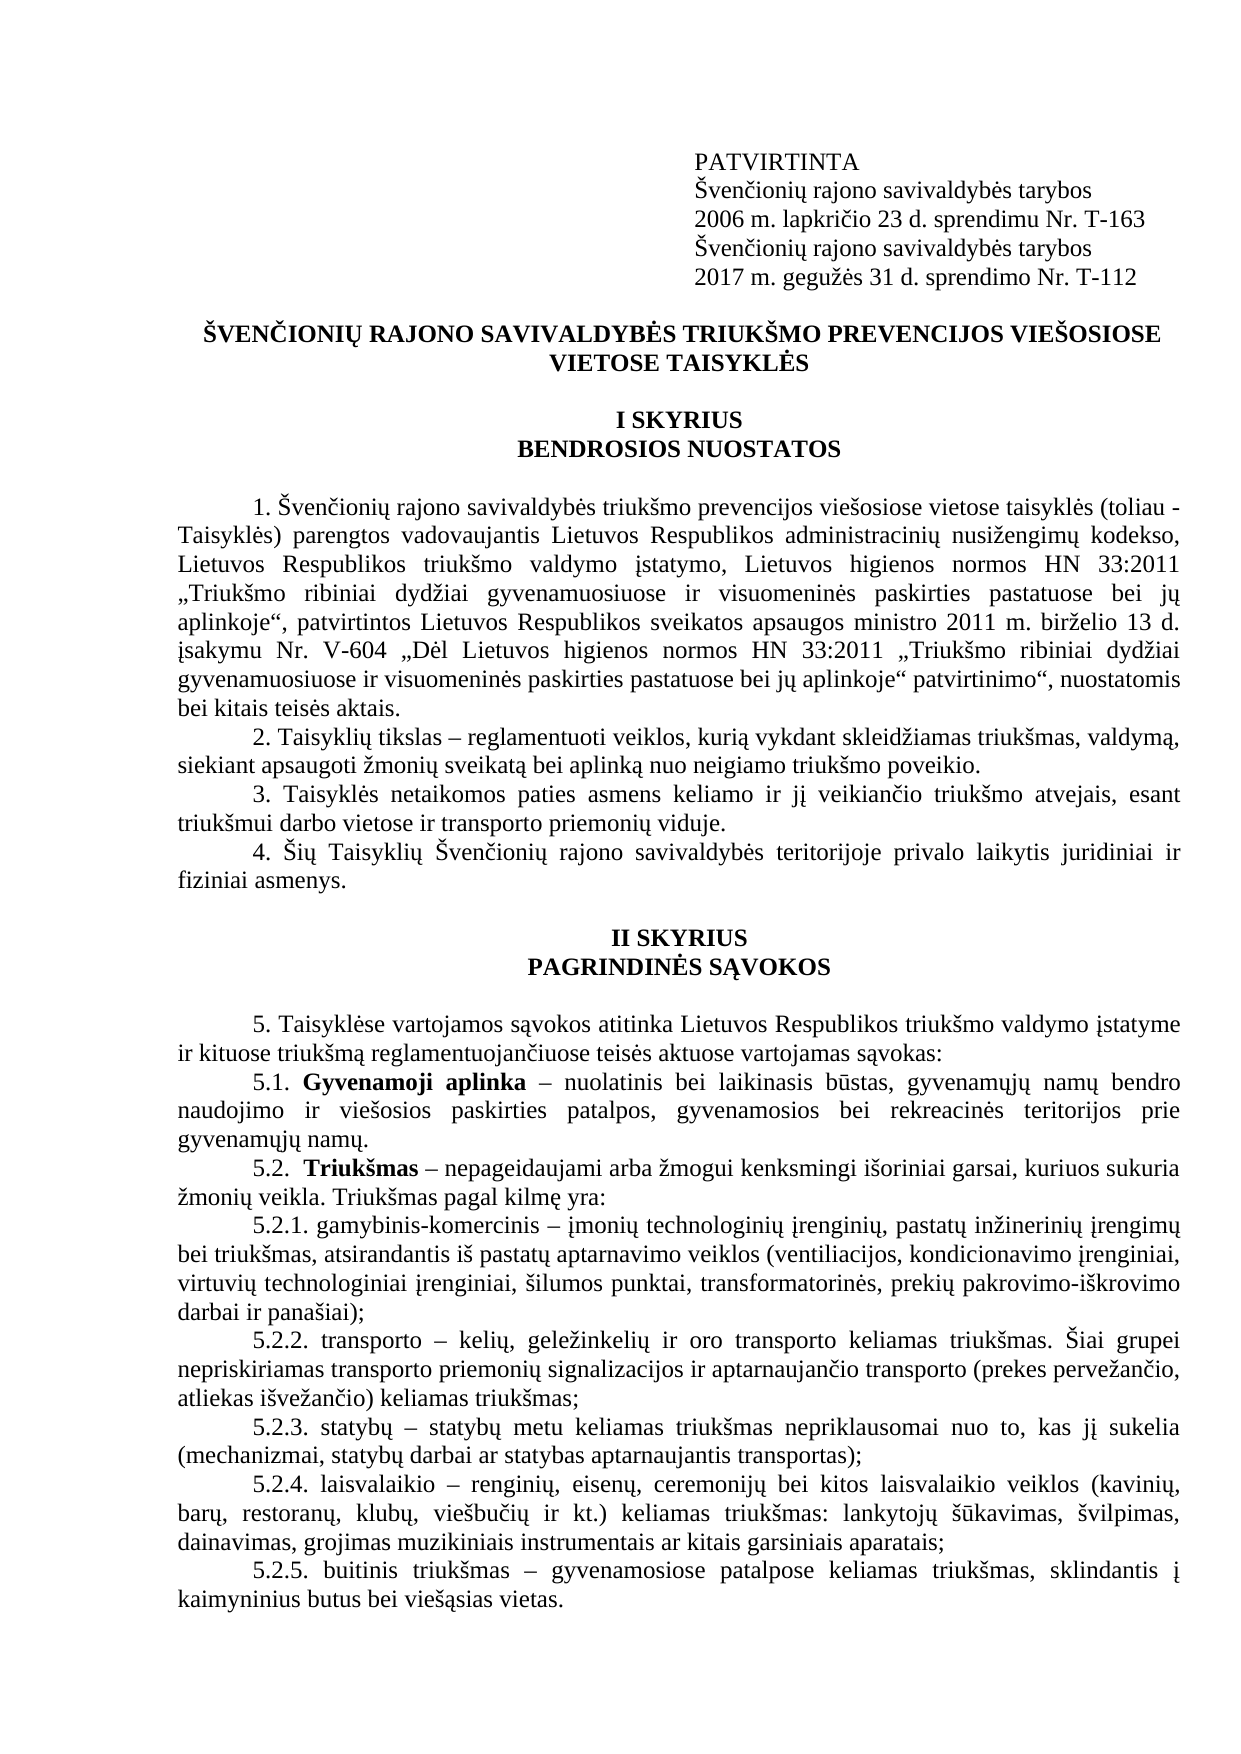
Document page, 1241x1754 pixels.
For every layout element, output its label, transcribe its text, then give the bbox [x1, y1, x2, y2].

text 4. Šių Taisyklių Švenčionių rajono savivaldybės teritorijoje privalo laikytis juridiniai ir fiziniai asmenys. [177, 837, 1181, 894]
text ŠVENČIONIŲ RAJONO SAVIVALDYBĖS TRIUKŠMO PREVENCIJOS VIEŠOSIOSE VIETOSE TAISYKLĖS [177, 319, 1181, 377]
text 5.2.3. statybų – statybų metu keliamas triukšmas nepriklausomai nuo to, kas jį sukelia (mechanizmai, statybų darbai ar statybas aptarnaujantis transportas); [177, 1412, 1181, 1469]
text Švenčionių rajono savivaldybės tarybos [694, 176, 1181, 204]
text BENDROSIOS NUOSTATOS [177, 434, 1181, 463]
text 5.2. Triukšmas – nepageidaujami arba žmogui kenksmingi išoriniai garsai, kuriuos sukuria žmonių veikla. Triukšmas pagal kilmę yra: [177, 1153, 1181, 1211]
text 5.2.1. gamybinis-komercinis – įmonių technologinių įrenginių, pastatų inžinerinių įrengimų bei triukšmas, atsirandantis iš pastatų aptarnavimo veiklos (ventiliacijos, kondicionavimo įrenginiai, virtuvių technologiniai įrenginiai, šilumos punktai, transformatorinės, prekių pakrovimo-iškrovimo darbai ir panašiai); [177, 1211, 1181, 1326]
text 2017 m. gegužės 31 d. sprendimo Nr. T-112 [177, 262, 1181, 291]
text 5.2.4. laisvalaikio – renginių, eisenų, ceremonijų bei kitos laisvalaikio veiklos (kavinių, barų, restoranų, klubų, viešbučių ir kt.) keliamas triukšmas: lankytojų šūkavimas, švilpimas, dainavimas, grojimas muzikiniais instrumentais ar kitais garsiniais aparatais; [177, 1469, 1181, 1556]
text PAGRINDINĖS SĄVOKOS [177, 952, 1181, 981]
text Švenčionių rajono savivaldybės tarybos [177, 233, 1181, 262]
text 5.1. Gyvenamoji aplinka – nuolatinis bei laikinasis būstas, gyvenamųjų namų bendro naudojimo ir viešosios paskirties patalpos, gyvenamosios bei rekreacinės teritorijos prie gyvenamųjų namų. [177, 1067, 1181, 1153]
text 3. Taisyklės netaikomos paties asmens keliamo ir jį veikiančio triukšmo atvejais, esant triukšmui darbo vietose ir transporto priemonių viduje. [177, 779, 1181, 837]
text 1. Švenčionių rajono savivaldybės triukšmo prevencijos viešosiose vietose taisyklės (toliau - Taisyklės) parengtos vadovaujantis Lietuvos Respublikos administracinių nusižengimų kodekso, Lietuvos Respublikos triukšmo valdymo įstatymo, Lietuvos higienos normos HN 33:2011 „Triukšmo ribiniai dydžiai gyvenamuosiuose ir visuomeninės paskirties pastatuose bei jų aplinkoje“, patvirtintos Lietuvos Respublikos sveikatos apsaugos ministro 2011 m. birželio 13 d. įsakymu Nr. V-604 „Dėl Lietuvos higienos normos HN 33:2011 „Triukšmo ribiniai dydžiai gyvenamuosiuose ir visuomeninės paskirties pastatuose bei jų aplinkoje“ patvirtinimo“, nuostatomis bei kitais teisės aktais. [177, 492, 1181, 722]
text I SKYRIUS [177, 406, 1181, 434]
text PATVIRTINTA [177, 147, 1181, 176]
text 5.2.2. transporto – kelių, geležinkelių ir oro transporto keliamas triukšmas. Šiai grupei nepriskiriamas transporto priemonių signalizacijos ir aptarnaujančio transporto (prekes pervežančio, atliekas išvežančio) keliamas triukšmas; [177, 1326, 1181, 1412]
text II SKYRIUS [177, 923, 1181, 952]
text 2. Taisyklių tikslas – reglamentuoti veiklos, kurią vykdant skleidžiamas triukšmas, valdymą, siekiant apsaugoti žmonių sveikatą bei aplinką nuo neigiamo triukšmo poveikio. [177, 722, 1181, 779]
text 5. Taisyklėse vartojamos sąvokos atitinka Lietuvos Respublikos triukšmo valdymo įstatyme ir kituose triukšmą reglamentuojančiuose teisės aktuose vartojamas sąvokas: [177, 1009, 1181, 1067]
text 5.2.5. buitinis triukšmas – gyvenamosiose patalpose keliamas triukšmas, sklindantis į kaimyninius butus bei viešąsias vietas. [177, 1556, 1181, 1613]
text 2006 m. lapkričio 23 d. sprendimu Nr. T-163 [694, 204, 1181, 233]
